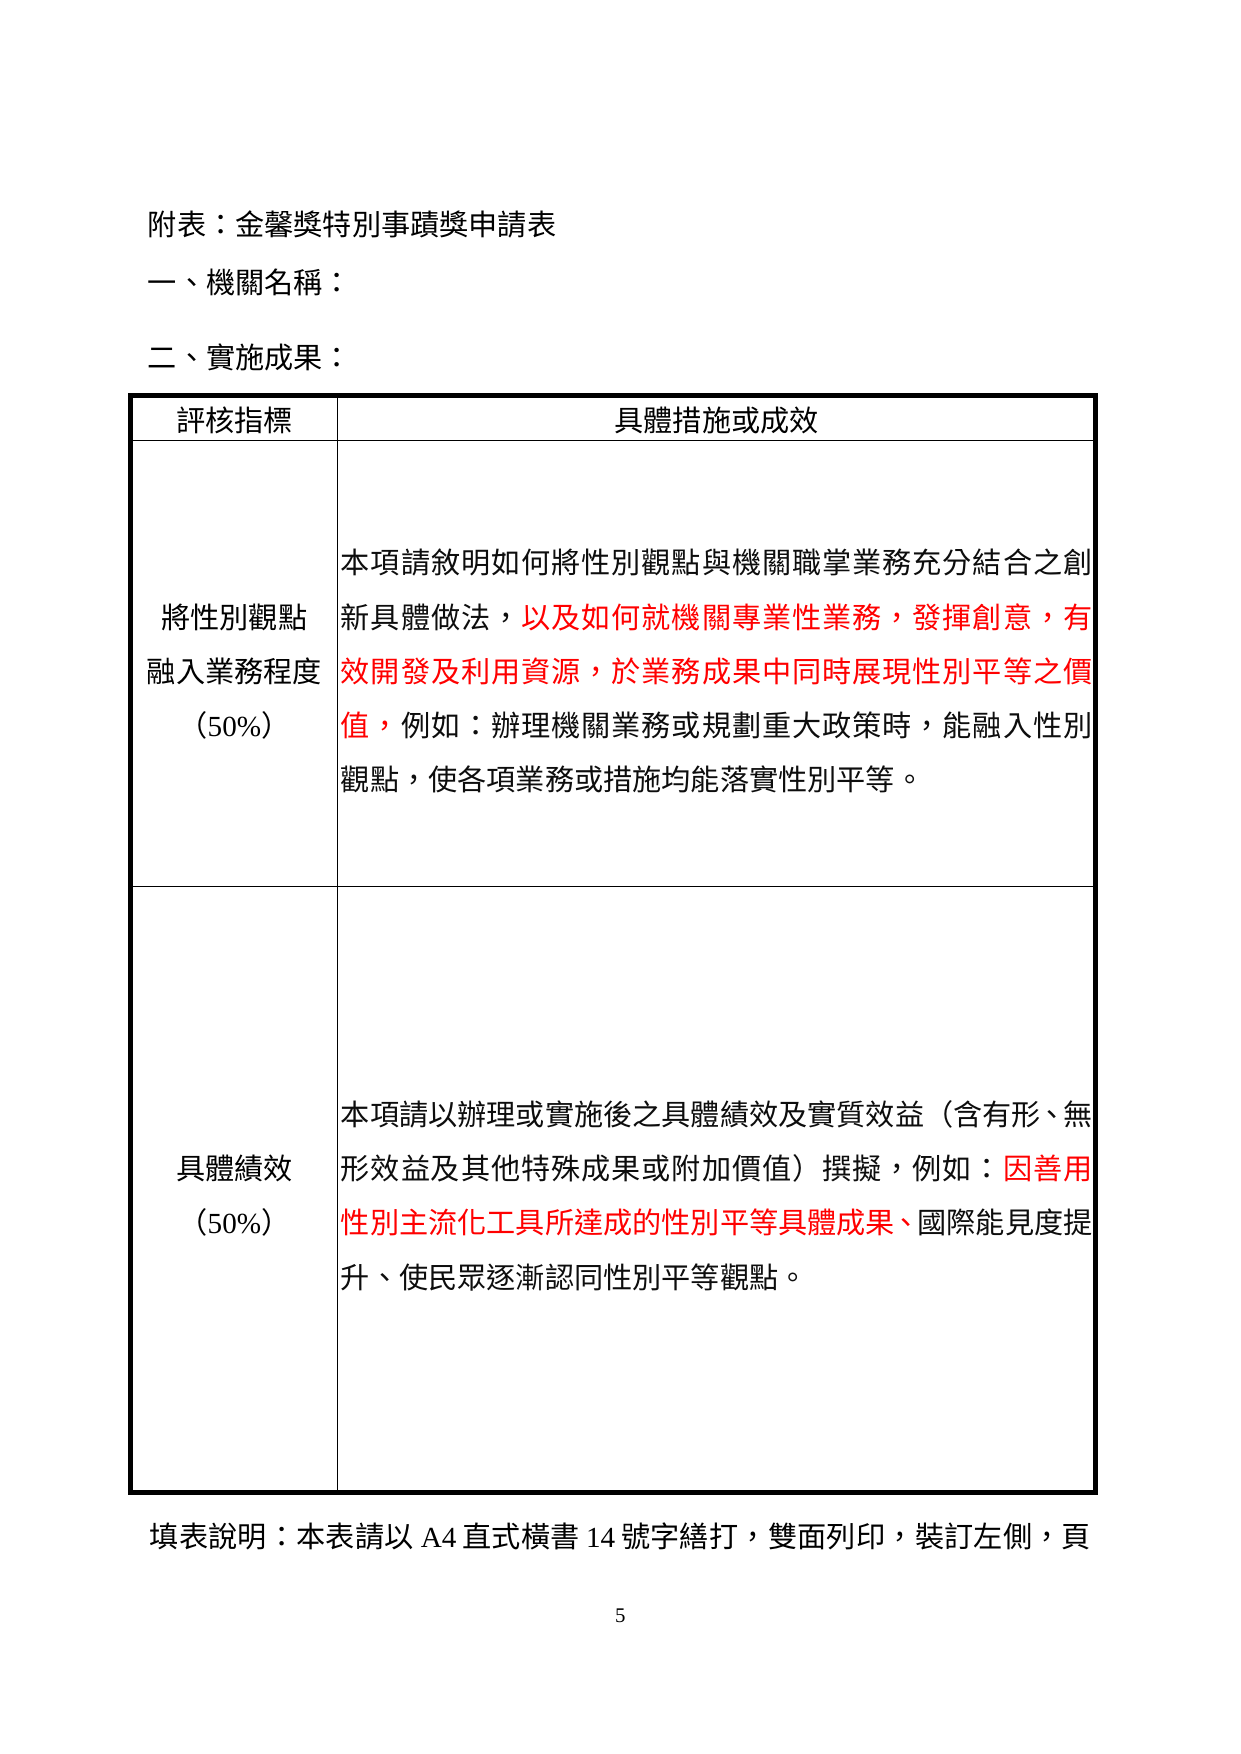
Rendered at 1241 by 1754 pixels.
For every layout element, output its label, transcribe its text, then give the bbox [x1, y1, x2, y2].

table_cell 具體績效 （50%） [133, 887, 337, 1490]
text 附表：金馨獎特別事蹟獎申請表 [148, 201, 1092, 243]
table_cell 本項請敘明如何將性別觀點與機關職掌業務充分結合之創新具體做法，以及如何就機關專業性業務，發揮創意，有效開發及利用資源，於業務成果中同時展現性別平等之價值，例如：辦理機關業務或規劃重大政策時，能融入性別觀點，使各項業務或措施均能落實性別平等。 [338, 441, 1093, 886]
table_header 具體措施或成效 [338, 398, 1093, 440]
text 二、實施成果： [148, 318, 1092, 393]
table_header 評核指標 [133, 398, 337, 440]
table_cell 本項請以辦理或實施後之具體績效及實質效益（含有形、無形效益及其他特殊成果或附加價值）撰擬，例如：因善用性別主流化工具所達成的性別平等具體成果、國際能見度提升、使民眾逐漸認同性別平等觀點。 [338, 887, 1093, 1490]
text 填表說明：本表請以A4直式橫書14號字繕打，雙面列印，裝訂左側，頁 [149, 1513, 1092, 1555]
table_cell 將性別觀點 融入業務程度 （50%） [133, 441, 337, 886]
text 一、機關名稱： [148, 243, 1092, 318]
